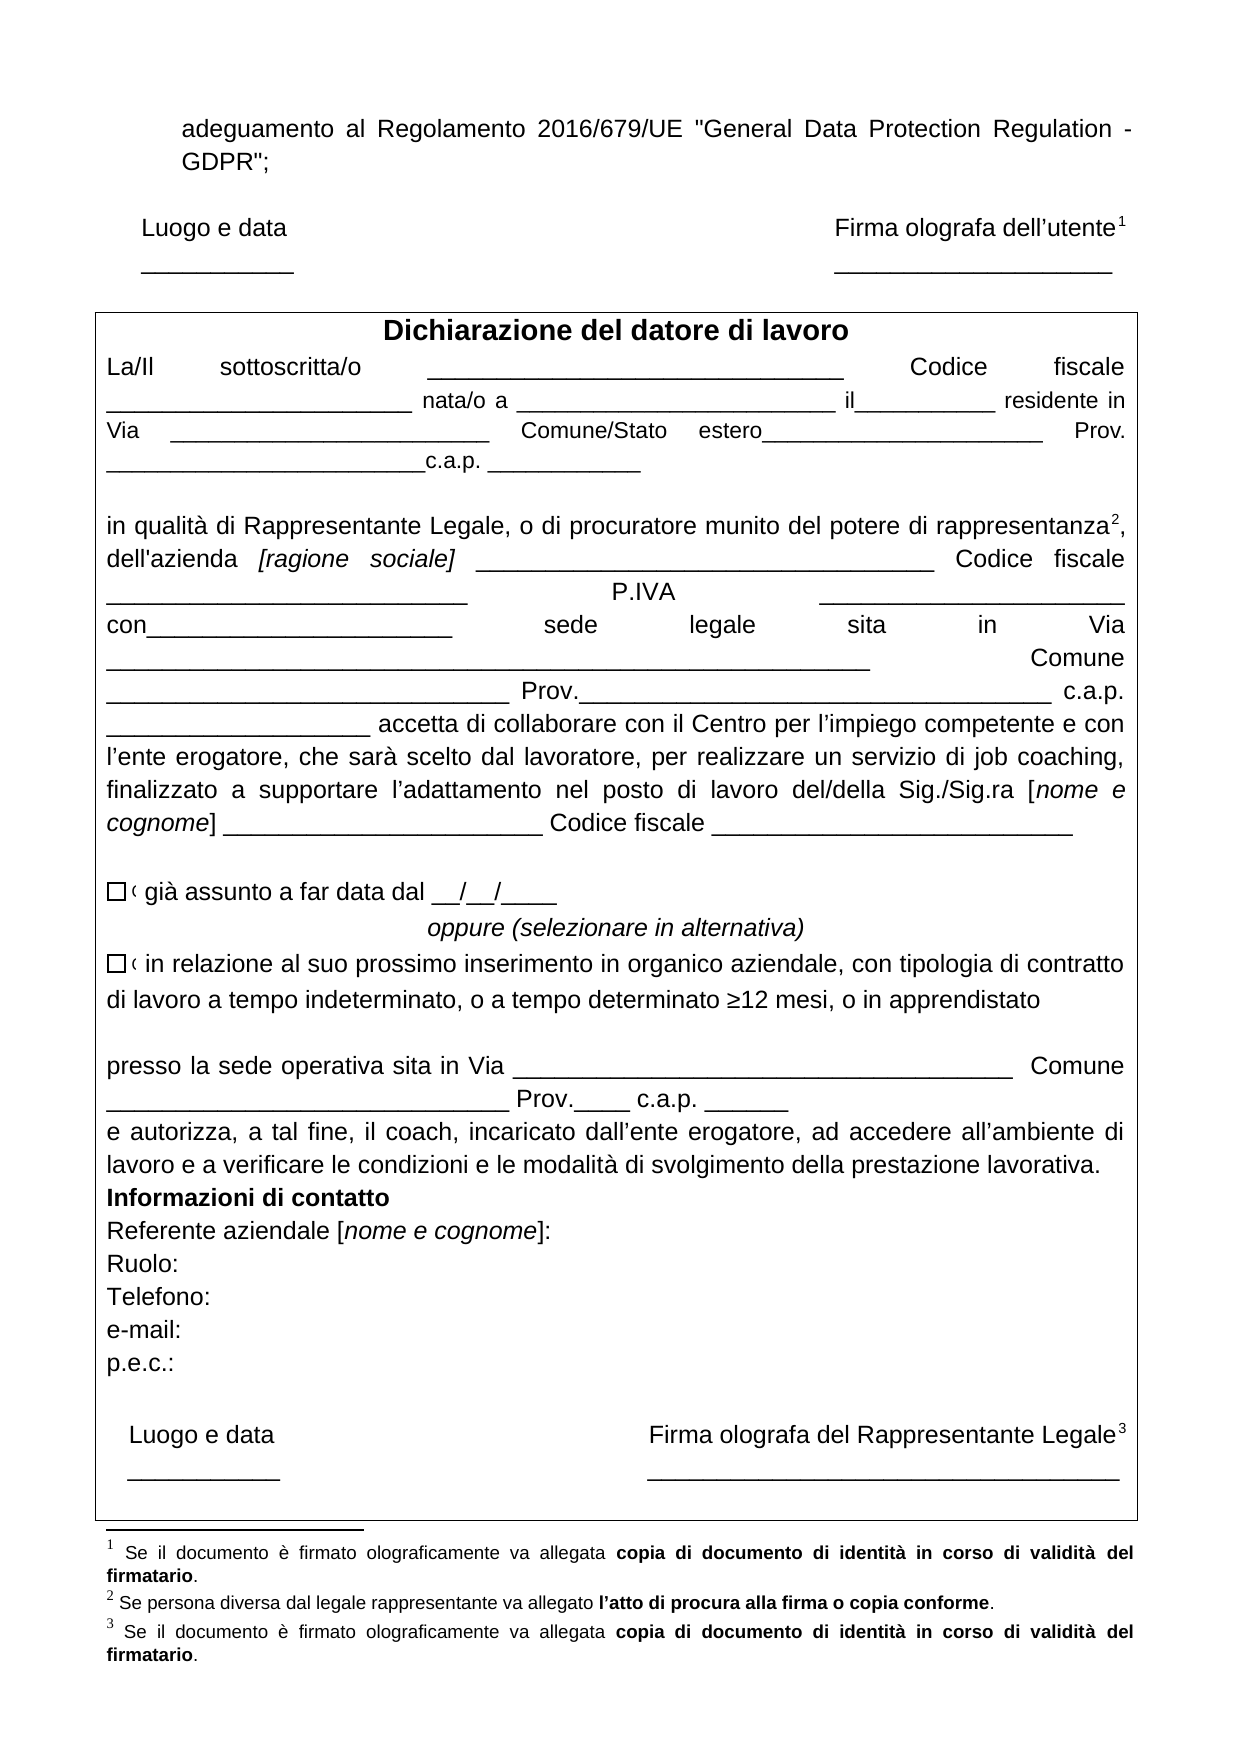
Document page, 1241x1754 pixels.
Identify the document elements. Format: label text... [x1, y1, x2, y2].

text Luogo e data Firma olografa dell’utente [106, 213, 1134, 242]
text ___________ ____________________ [106, 246, 1134, 275]
table_header Dichiarazione del datore di lavoro La/Il sottoscritta/o ______________________________ Codice fiscale ______________________ nata/o a _________________________ il___________ residente in Via _________________________ Comune/Stato estero______________________ Prov. _________________________c.a.p. ____________ in qualità di Rappresentante Legale, o di procuratore munito del potere di rappresentanza, dell'azienda [ragione sociale] _________________________________ Codice fiscale __________________________ P.IVA ______________________ con______________________ sede legale sita in Via _______________________________________________________ Comune _____________________________ Prov.__________________________________ c.a.p. ___________________ accetta di collaborare con il Centro per l’impiego competente e con l’ente erogatore, che sarà scelto dal lavoratore, per realizzare un servizio di job coaching, finalizzato a supportare l’adattamento nel posto di lavoro del/della Sig./Sig.ra [nome e cognome] _______________________ Codice fiscale __________________________ già assunto a far data dal __/__/____ oppure (selezionare in alternativa) in relazione al suo prossimo inserimento in organico aziendale, con tipologia di contratto di lavoro a tempo indeterminato, o a tempo determinato ≥12 mesi, o in apprendistato presso la sede operativa sita in Via ____________________________________ Comune _____________________________ Prov.____ c.a.p. ______ e autorizza, a tal fine, il coach, incaricato dall’ente erogatore, ad accedere all’ambiente di lavoro e a verificare le condizioni e le modalità di svolgimento della prestazione lavorativa. Informazioni di contatto Referente aziendale [nome e cognome]: Ruolo: Telefono: e-mail: p.e.c.: Luogo e data Firma olografa del Rappresentante Legale ___________ __________________________________ [96, 313, 1137, 1519]
text Se il documento è firmato olograficamente va allegata copia di documento di identità in corso di validità del firmatario. [106, 1536, 1134, 1586]
list adeguamento al Regolamento 2016/679/UE "General Data Protection Regulation - GDPR"; [144, 114, 1134, 176]
